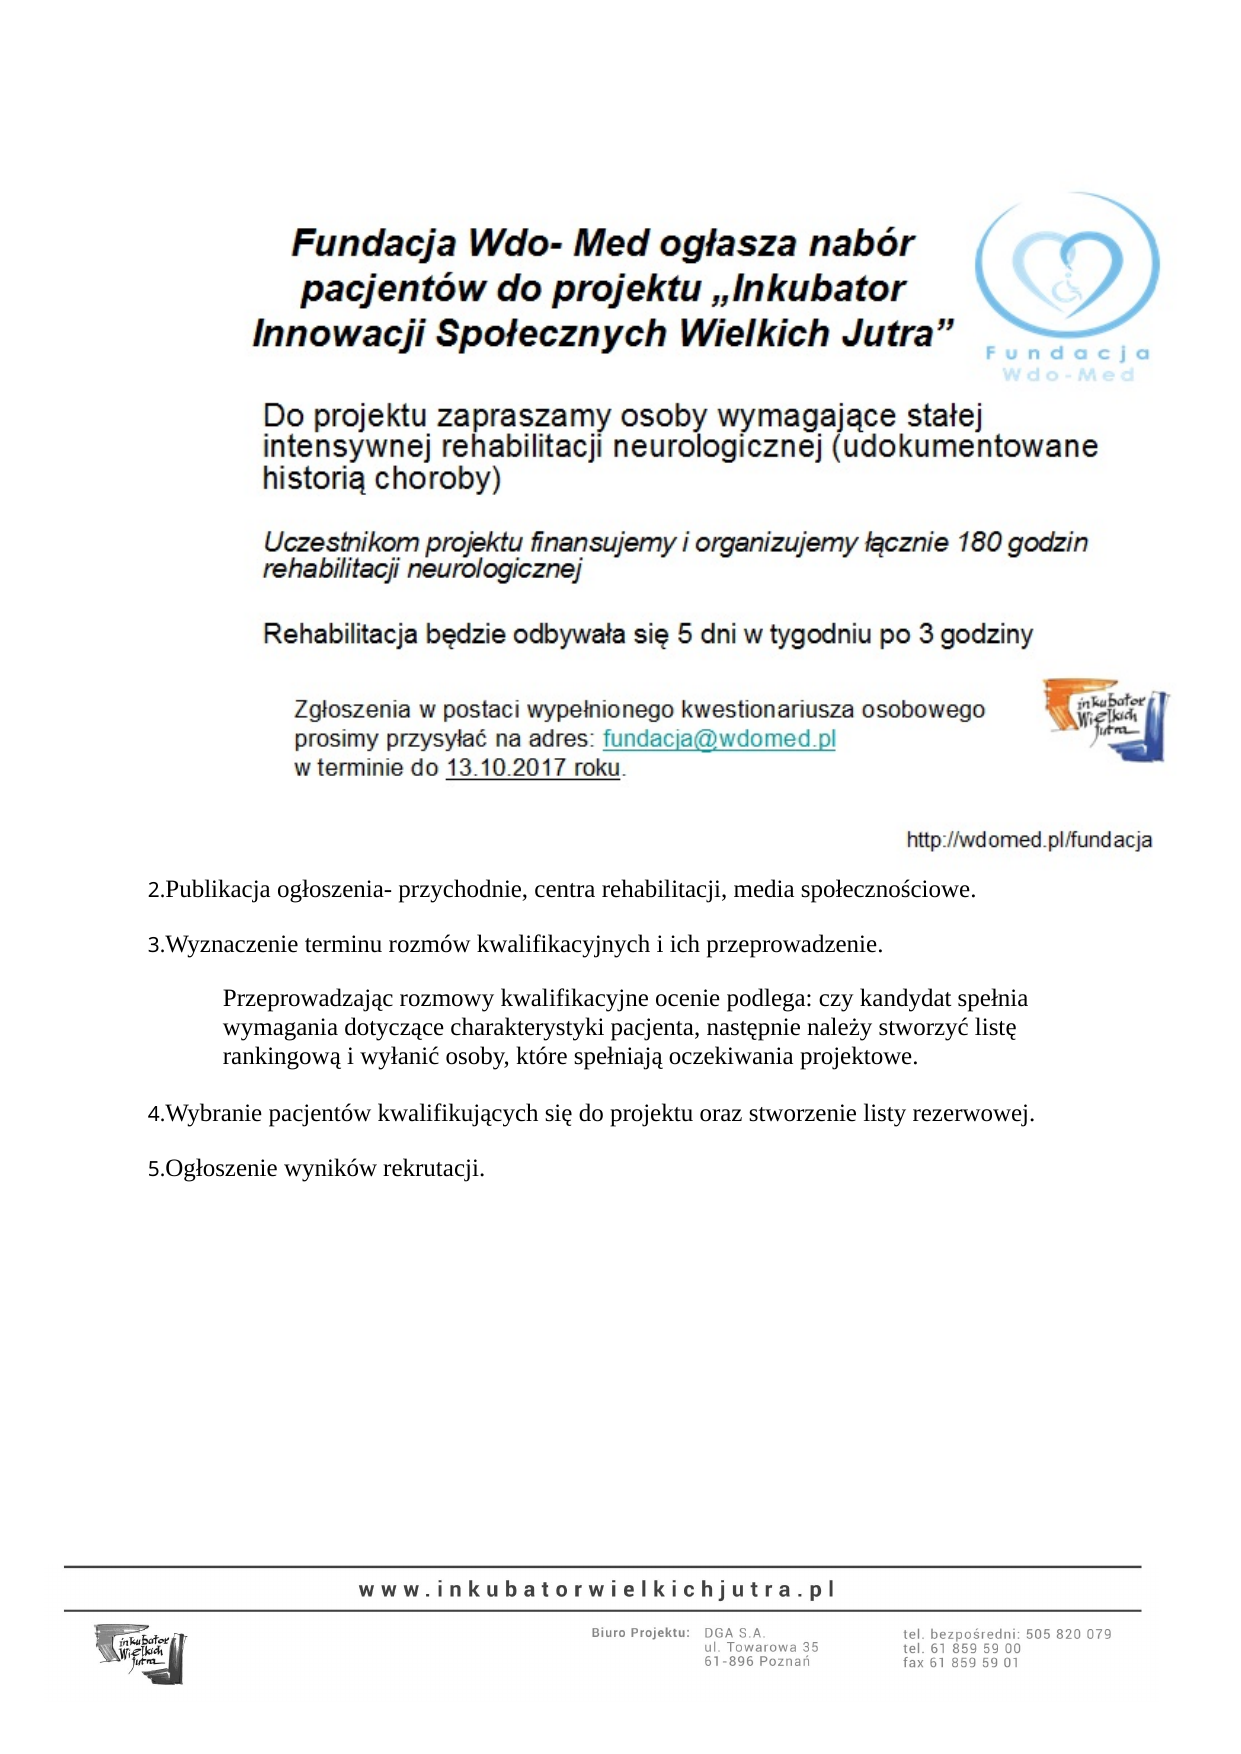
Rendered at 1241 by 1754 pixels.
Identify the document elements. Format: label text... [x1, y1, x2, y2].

list Wybranie pacjentów kwalifikujących się do projektu oraz stworzenie listy rezerwowej. [148, 1098, 1093, 1128]
list Publikacja ogłoszenia- przychodnie, centra rehabilitacji, media społecznościowe. [148, 874, 1093, 904]
list Wyznaczenie terminu rozmów kwalifikacyjnych i ich przeprowadzenie. [148, 929, 1093, 958]
text Przeprowadzając rozmowy kwalifikacyjne ocenie podlega: czy kandydat spełnia wymagania dotyczące charakterystyki pacjenta, następnie należy stworzyć listę rankingową i wyłanić osoby, które spełniają oczekiwania projektowe. [223, 983, 1093, 1070]
list Ogłoszenie wyników rekrutacji. [148, 1153, 1093, 1183]
